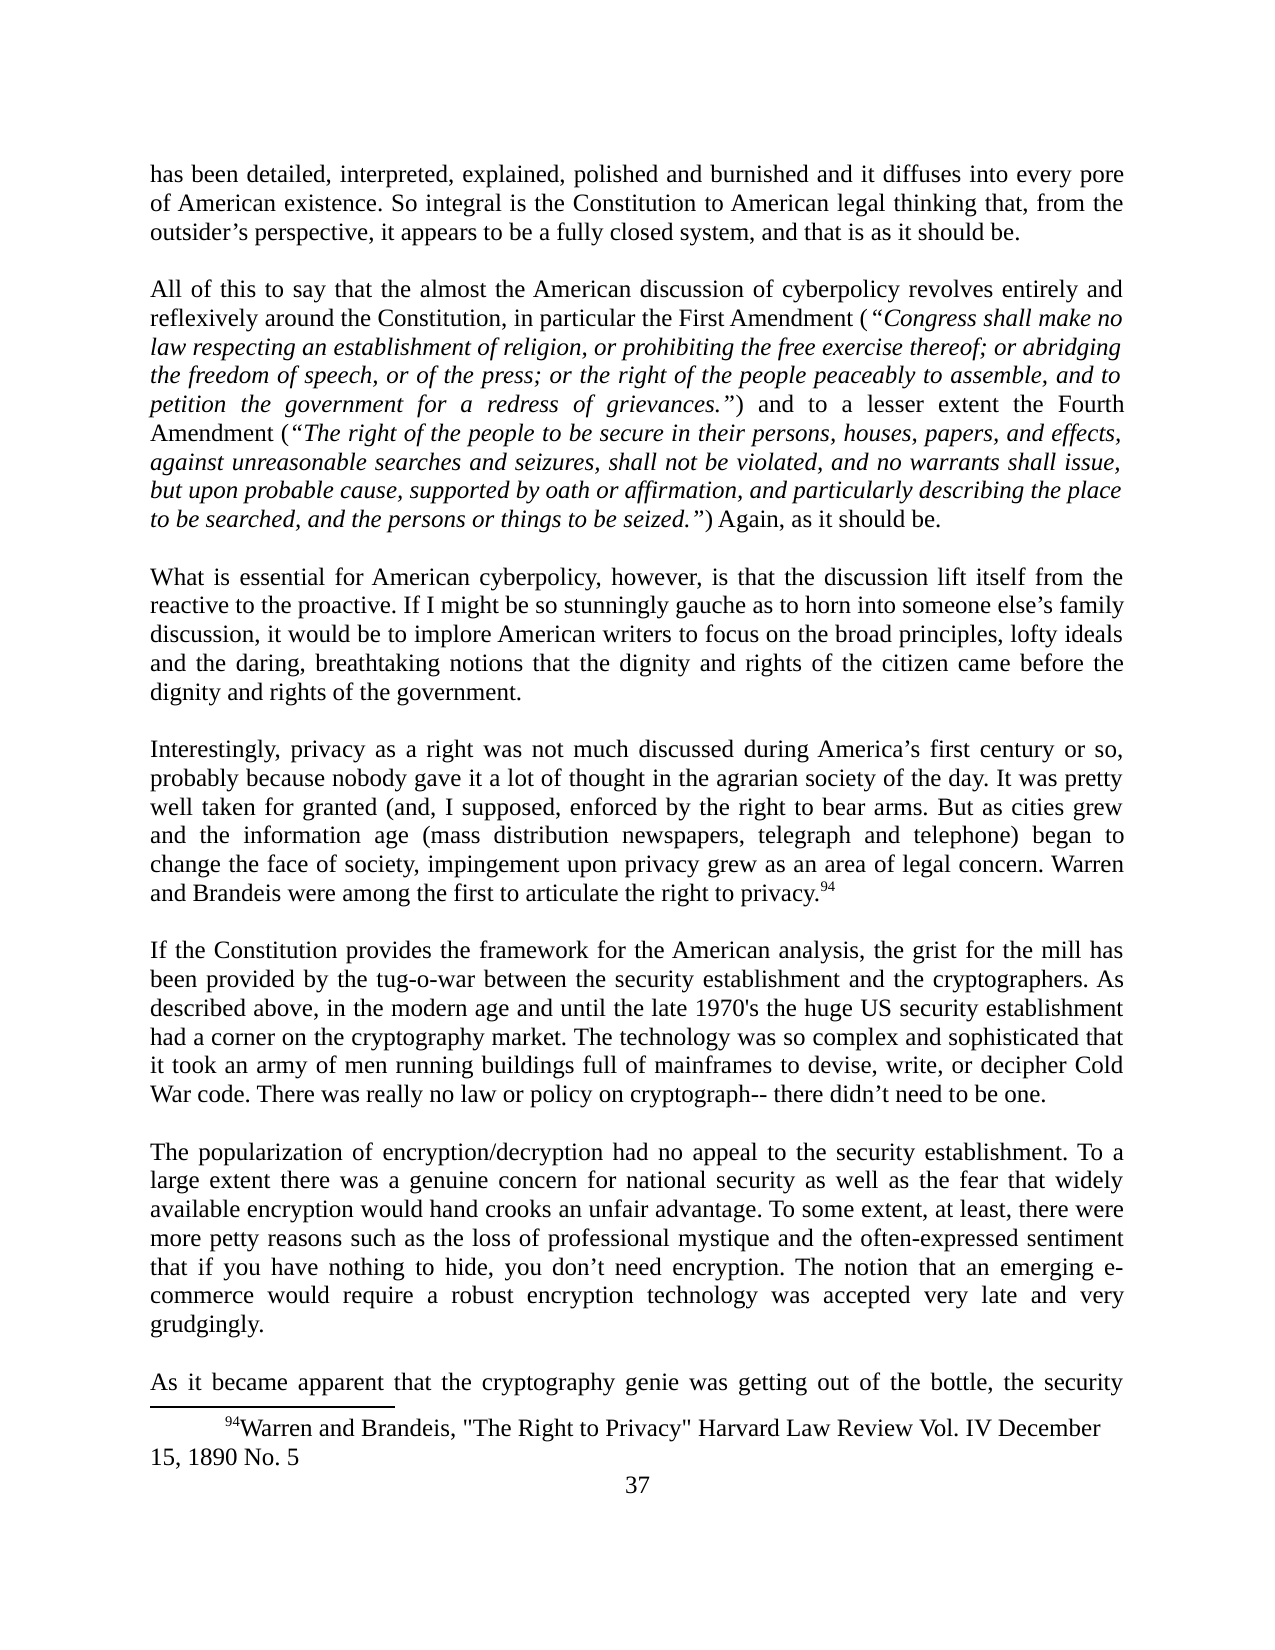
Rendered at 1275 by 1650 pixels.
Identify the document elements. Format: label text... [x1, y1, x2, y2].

text The popularization of encryption/decryption had no appeal to the security establishment. To a large extent there was a genuine concern for national security as well as the fear that widely available encryption would hand crooks an unfair advantage. To some extent, at least, there were more petty reasons such as the loss of professional mystique and the often-expressed sentiment that if you have nothing to hide, you don’t need encryption. The notion that an emerging e-commerce would require a robust encryption technology was accepted very late and very grudgingly. [150, 1137, 1125, 1338]
text If the Constitution provides the framework for the American analysis, the grist for the mill has been provided by the tug-o-war between the security establishment and the cryptographers. As described above, in the modern age and until the late 1970's the huge US security establishment had a corner on the cryptography market. The technology was so complex and sophisticated that it took an army of men running buildings full of mainframes to devise, write, or decipher Cold War code. There was really no law or policy on cryptograph-- there didn’t need to be one. [150, 936, 1125, 1108]
text As it became apparent that the cryptography genie was getting out of the bottle, the security [150, 1367, 1125, 1396]
text Interestingly, privacy as a right was not much discussed during America’s first century or so, probably because nobody gave it a lot of thought in the agrarian society of the day. It was pretty well taken for granted (and, I supposed, enforced by the right to bear arms. But as cities grew and the information age (mass distribution newspapers, telegraph and telephone) began to change the face of society, impingement upon privacy grew as an area of legal concern. Warren and Brandeis were among the first to articulate the right to privacy. [150, 734, 1125, 907]
text All of this to say that the almost the American discussion of cyberpolicy revolves entirely and reflexively around the Constitution, in particular the First Amendment (“Congress shall make no law respecting an establishment of religion, or prohibiting the free exercise thereof; or abridging the freedom of speech, or of the press; or the right of the people peaceably to assemble, and to petition the government for a redress of grievances.”) and to a lesser extent the Fourth Amendment (“The right of the people to be secure in their persons, houses, papers, and effects, against unreasonable searches and seizures, shall not be violated, and no warrants shall issue, but upon probable cause, supported by oath or affirmation, and particularly describing the place to be searched, and the persons or things to be seized.”) Again, as it should be. [150, 274, 1125, 533]
text What is essential for American cyberpolicy, however, is that the discussion lift itself from the reactive to the proactive. If I might be so stunningly gauche as to horn into someone else’s family discussion, it would be to implore American writers to focus on the broad principles, lofty ideals and the daring, breathtaking notions that the dignity and rights of the citizen came before the dignity and rights of the government. [150, 562, 1125, 706]
text has been detailed, interpreted, explained, polished and burnished and it diffuses into every pore of American existence. So integral is the Constitution to American legal thinking that, from the outsider’s perspective, it appears to be a fully closed system, and that is as it should be. [150, 159, 1125, 246]
text Warren and Brandeis, "The Right to Privacy" Harvard Law Review Vol. IV December 15, 1890 No. 5 [150, 1413, 1125, 1471]
